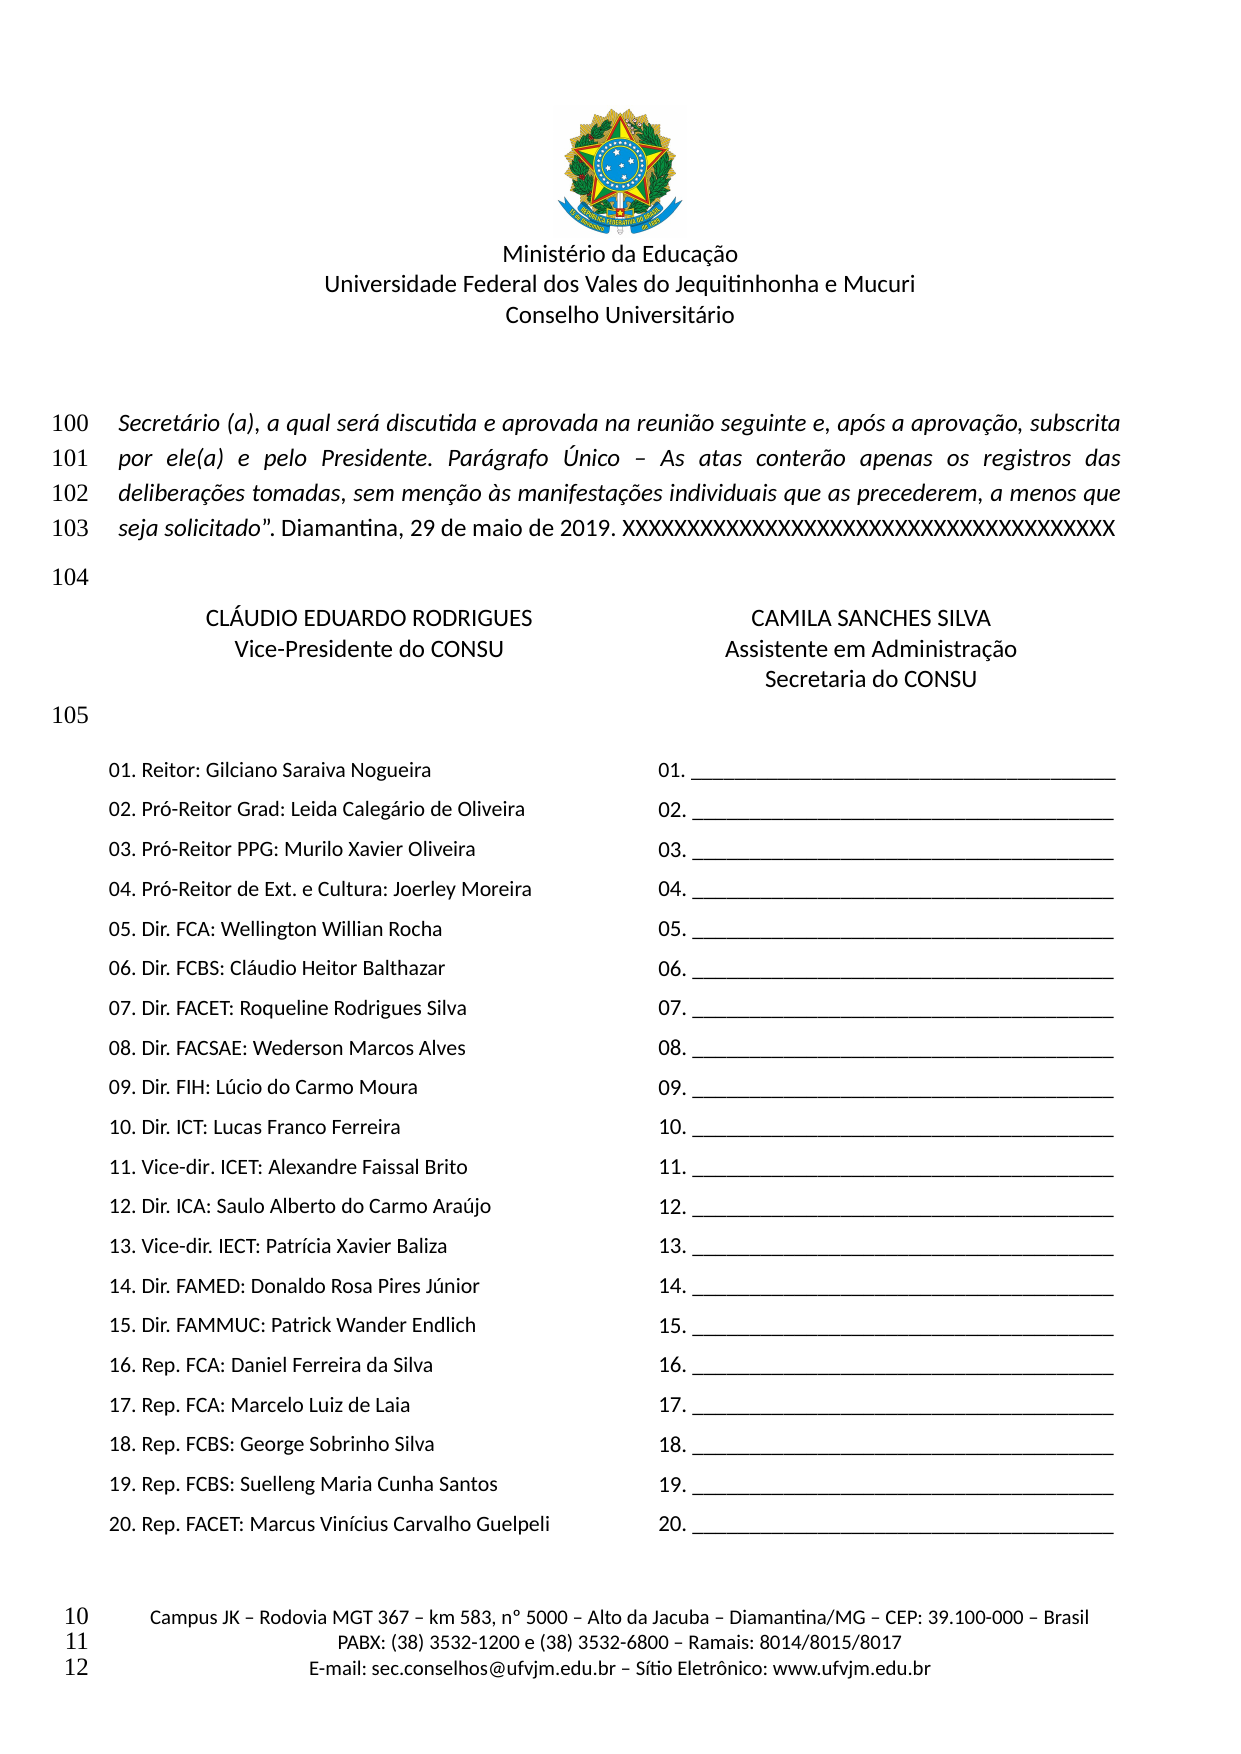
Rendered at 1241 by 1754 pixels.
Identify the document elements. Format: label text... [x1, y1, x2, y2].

table_cell 03. Pró-Reitor PPG: Murilo Xavier Oliveira [104, 830, 652, 868]
table_cell 06. _____________________________________ [653, 949, 1142, 987]
table_header CAMILA SANCHES SILVA Assistente em Administração Secretaria do CONSU [620, 597, 1122, 699]
table_cell 16. _____________________________________ [653, 1346, 1142, 1384]
table_cell 10. _____________________________________ [653, 1108, 1142, 1146]
table_cell 13. Vice-dir. IECT: Patrícia Xavier Baliza [104, 1227, 652, 1265]
table_header CLÁUDIO EDUARDO RODRIGUES Vice-Presidente do CONSU [118, 597, 620, 699]
table_cell 13. _____________________________________ [653, 1227, 1142, 1265]
table_cell 02. _____________________________________ [653, 790, 1142, 829]
table_cell 18. Rep. FCBS: George Sobrinho Silva [104, 1425, 652, 1464]
table_cell 19. Rep. FCBS: Suelleng Maria Cunha Santos [104, 1465, 652, 1503]
table_cell 11. Vice-dir. ICET: Alexandre Faissal Brito [104, 1147, 652, 1186]
table_cell 15. _____________________________________ [653, 1306, 1142, 1345]
table_cell 08. _____________________________________ [653, 1028, 1142, 1067]
table_cell 09. Dir. FIH: Lúcio do Carmo Moura [104, 1068, 652, 1107]
table_cell 11. _____________________________________ [653, 1147, 1142, 1186]
table_cell 06. Dir. FCBS: Cláudio Heitor Balthazar [104, 949, 652, 987]
table_cell 19. _____________________________________ [653, 1465, 1142, 1503]
table_cell 03. _____________________________________ [653, 830, 1142, 868]
table_cell 07. _____________________________________ [653, 989, 1142, 1027]
table_cell 14. _____________________________________ [653, 1266, 1142, 1305]
text Secretário (a), a qual será discutida e aprovada na reunião seguinte e, após a aprovação, subscrita por ele(a) e pelo Presidente. Parágrafo Único – As atas conterão apenas os registros das deliberações tomadas, sem menção às manifestações individuais que as precederem, a menos que seja solicitado”. Diamantina, 29 de maio de 2019. XXXXXXXXXXXXXXXXXXXXXXXXXXXXXXXXXXXXXX [118, 407, 1122, 542]
table_cell 12. _____________________________________ [653, 1187, 1142, 1226]
table_header 01. _______________________________________ [653, 752, 1142, 789]
table_cell 07. Dir. FACET: Roqueline Rodrigues Silva [104, 989, 652, 1027]
table_cell 17. Rep. FCA: Marcelo Luiz de Laia [104, 1385, 652, 1424]
table_cell 02. Pró-Reitor Grad: Leida Calegário de Oliveira [104, 790, 652, 829]
table_cell 14. Dir. FAMED: Donaldo Rosa Pires Júnior [104, 1266, 652, 1305]
table_cell 04. _____________________________________ [653, 870, 1142, 908]
table_cell 20. Rep. FACET: Marcus Vinícius Carvalho Guelpeli [104, 1505, 652, 1543]
table_cell 17. _____________________________________ [653, 1385, 1142, 1424]
table_cell 16. Rep. FCA: Daniel Ferreira da Silva [104, 1346, 652, 1384]
table_cell 18. _____________________________________ [653, 1425, 1142, 1464]
table_cell 20. _____________________________________ [653, 1505, 1142, 1543]
picture [553, 105, 687, 238]
table_cell 08. Dir. FACSAE: Wederson Marcos Alves [104, 1028, 652, 1067]
table_cell 05. _____________________________________ [653, 909, 1142, 948]
table_cell 09. _____________________________________ [653, 1068, 1142, 1107]
table_header 01. Reitor: Gilciano Saraiva Nogueira [104, 752, 652, 789]
table_cell 04. Pró-Reitor de Ext. e Cultura: Joerley Moreira [104, 870, 652, 908]
table_cell 15. Dir. FAMMUC: Patrick Wander Endlich [104, 1306, 652, 1345]
table_cell 12. Dir. ICA: Saulo Alberto do Carmo Araújo [104, 1187, 652, 1226]
table_cell 05. Dir. FCA: Wellington Willian Rocha [104, 909, 652, 948]
table_cell 10. Dir. ICT: Lucas Franco Ferreira [104, 1108, 652, 1146]
